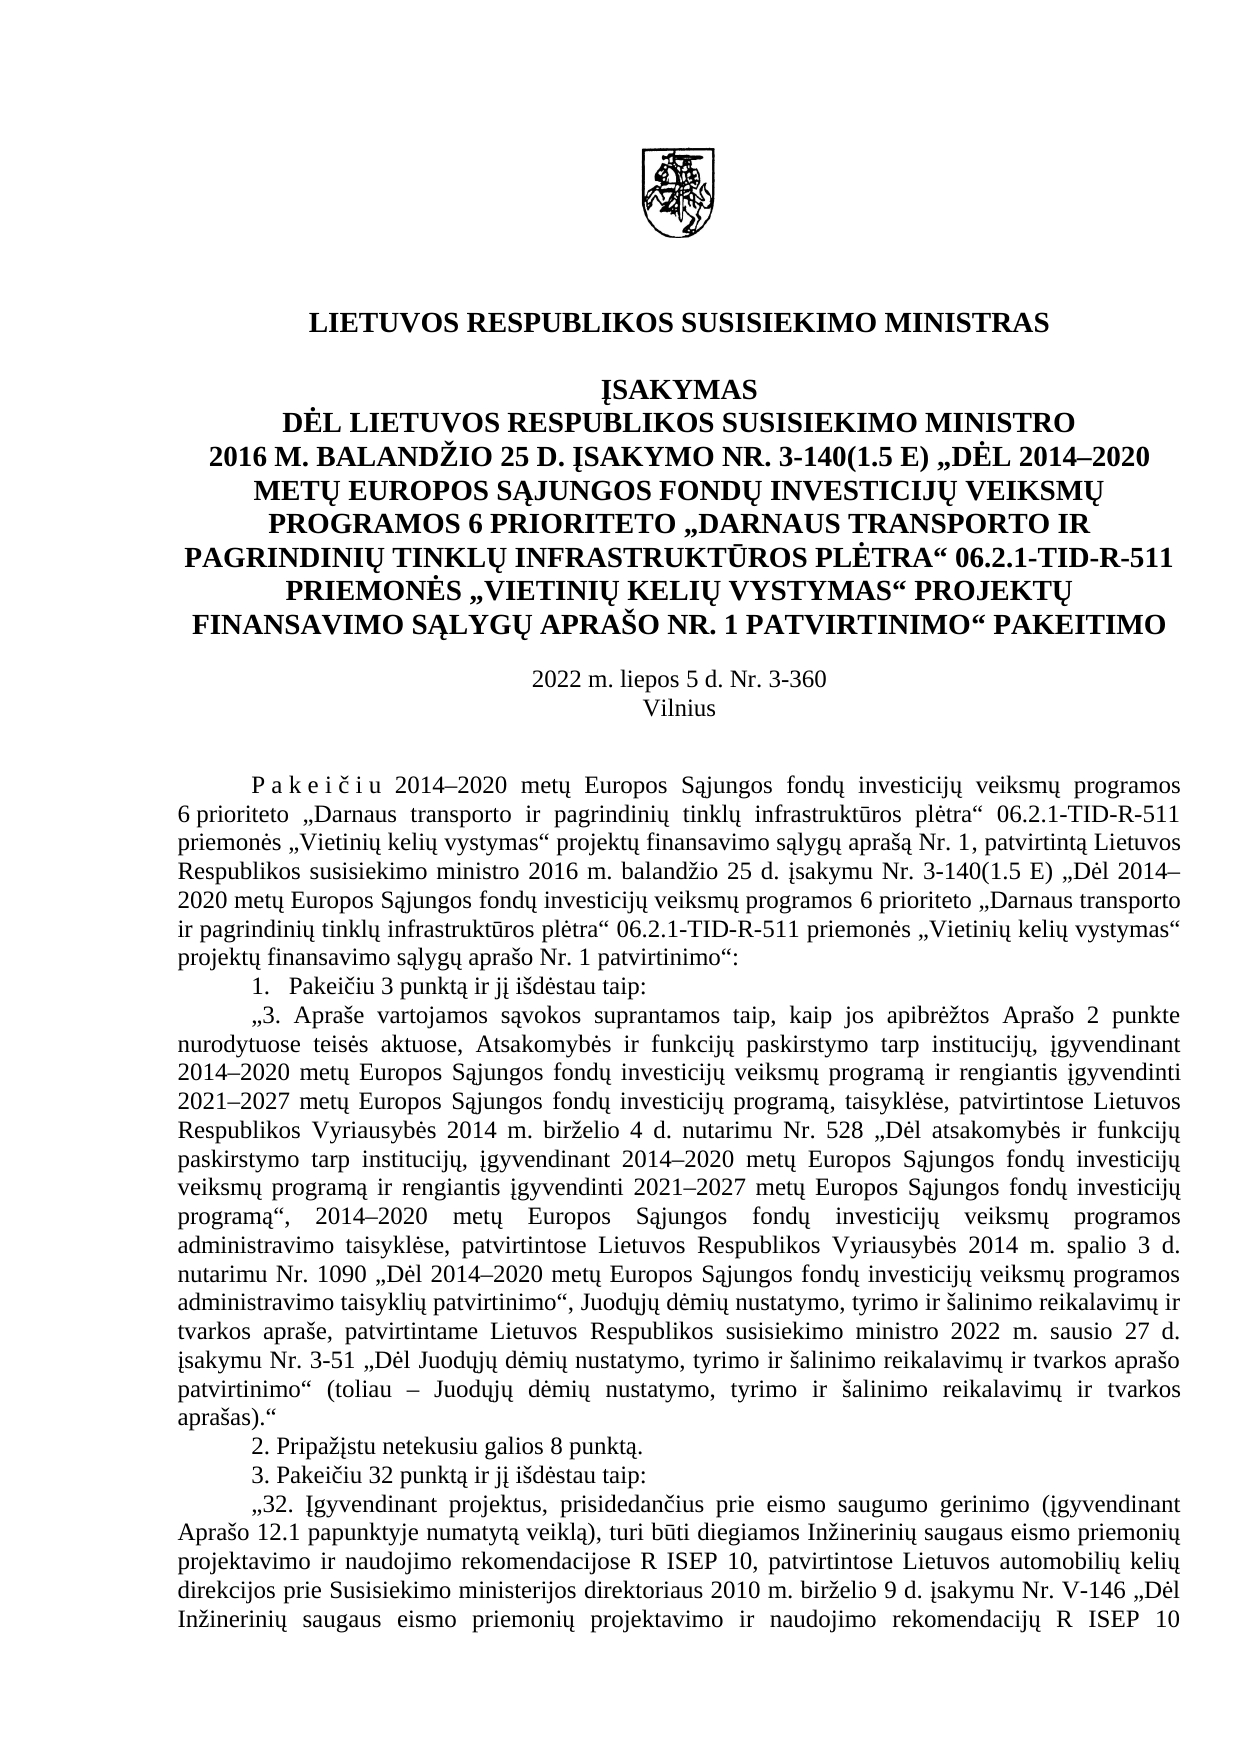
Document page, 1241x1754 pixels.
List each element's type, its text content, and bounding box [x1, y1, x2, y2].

text 2022 m. liepos 5 d. Nr. 3-360 [177, 664, 1181, 693]
text 3. Pakeičiu 32 punktą ir jį išdėstau taip: [251, 1460, 1181, 1489]
text „3. Apraše vartojamos sąvokos suprantamos taip, kaip jos apibrėžtos Aprašo 2 punkte nurodytuose teisės aktuose, Atsakomybės ir funkcijų paskirstymo tarp institucijų, įgyvendinant 2014–2020 metų Europos Sąjungos fondų investicijų veiksmų programą ir rengiantis įgyvendinti 2021–2027 metų Europos Sąjungos fondų investicijų programą, taisyklėse, patvirtintose Lietuvos Respublikos Vyriausybės 2014 m. birželio 4 d. nutarimu Nr. 528 „Dėl atsakomybės ir funkcijų paskirstymo tarp institucijų, įgyvendinant 2014–2020 metų Europos Sąjungos fondų investicijų veiksmų programą ir rengiantis įgyvendinti 2021–2027 metų Europos Sąjungos fondų investicijų programą“, 2014–2020 metų Europos Sąjungos fondų investicijų veiksmų programos administravimo taisyklėse, patvirtintose Lietuvos Respublikos Vyriausybės 2014 m. spalio 3 d. nutarimu Nr. 1090 „Dėl 2014–2020 metų Europos Sąjungos fondų investicijų veiksmų programos administravimo taisyklių patvirtinimo“, Juodųjų dėmių nustatymo, tyrimo ir šalinimo reikalavimų ir tvarkos apraše, patvirtintame Lietuvos Respublikos susisiekimo ministro 2022 m. sausio 27 d. įsakymu Nr. 3-51 „Dėl Juodųjų dėmių nustatymo, tyrimo ir šalinimo reikalavimų ir tvarkos aprašo patvirtinimo“ (toliau – Juodųjų dėmių nustatymo, tyrimo ir šalinimo reikalavimų ir tvarkos aprašas).“ [177, 1000, 1181, 1431]
text ĮSAKYMAS [177, 372, 1181, 406]
text „32. Įgyvendinant projektus, prisidedančius prie eismo saugumo gerinimo (įgyvendinant Aprašo 12.1 papunktyje numatytą veiklą), turi būti diegiamos Inžinerinių saugaus eismo priemonių projektavimo ir naudojimo rekomendacijose R ISEP 10, patvirtintose Lietuvos automobilių kelių direkcijos prie Susisiekimo ministerijos direktoriaus 2010 m. birželio 9 d. įsakymu Nr. V-146 „Dėl Inžinerinių saugaus eismo priemonių projektavimo ir naudojimo rekomendacijų R ISEP 10 [177, 1489, 1181, 1632]
text DĖL LIETUVOS RESPUBLIKOS SUSISIEKIMO MINISTRO 2016 m. BALANDŽIO 25 d. ĮSAKYMO NR. 3-140(1.5 E) „DĖL 2014–2020 METŲ EUROPOS SĄJUNGOS FONDŲ INVESTICIJŲ VEIKSMŲ PROGRAMOS 6 prioriteto „Darnaus transporto ir pagrindinių tinklų infrastruktūros plėtra“ 06.2.1-TID-R-511 priemonės „Vietinių kelių vystymas“ PROJEKTŲ FINANSAVIMO SĄLYGŲ APRAŠO NR. 1 PATVIRTINIMO“ PAKEITIMO [177, 406, 1181, 640]
text LIETUVOS RESPUBLIKOS SUSISIEKIMO MINISTRAS [177, 305, 1181, 338]
text 2. Pripažįstu netekusiu galios 8 punktą. [251, 1431, 1181, 1460]
text 1. Pakeičiu 3 punktą ir jį išdėstau taip: [251, 971, 1181, 1000]
text Vilnius [177, 693, 1181, 722]
text P a k e i č i u 2014–2020 metų Europos Sąjungos fondų investicijų veiksmų programos 6 prioriteto „Darnaus transporto ir pagrindinių tinklų infrastruktūros plėtra“ 06.2.1-TID-R-511 priemonės „Vietinių kelių vystymas“ projektų finansavimo sąlygų aprašą Nr. 1, patvirtintą Lietuvos Respublikos susisiekimo ministro 2016 m. balandžio 25 d. įsakymu Nr. 3-140(1.5 E) „Dėl 2014–2020 metų Europos Sąjungos fondų investicijų veiksmų programos 6 prioriteto „Darnaus transporto ir pagrindinių tinklų infrastruktūros plėtra“ 06.2.1-TID-R-511 priemonės „Vietinių kelių vystymas“ projektų finansavimo sąlygų aprašo Nr. 1 patvirtinimo“: [177, 770, 1181, 971]
